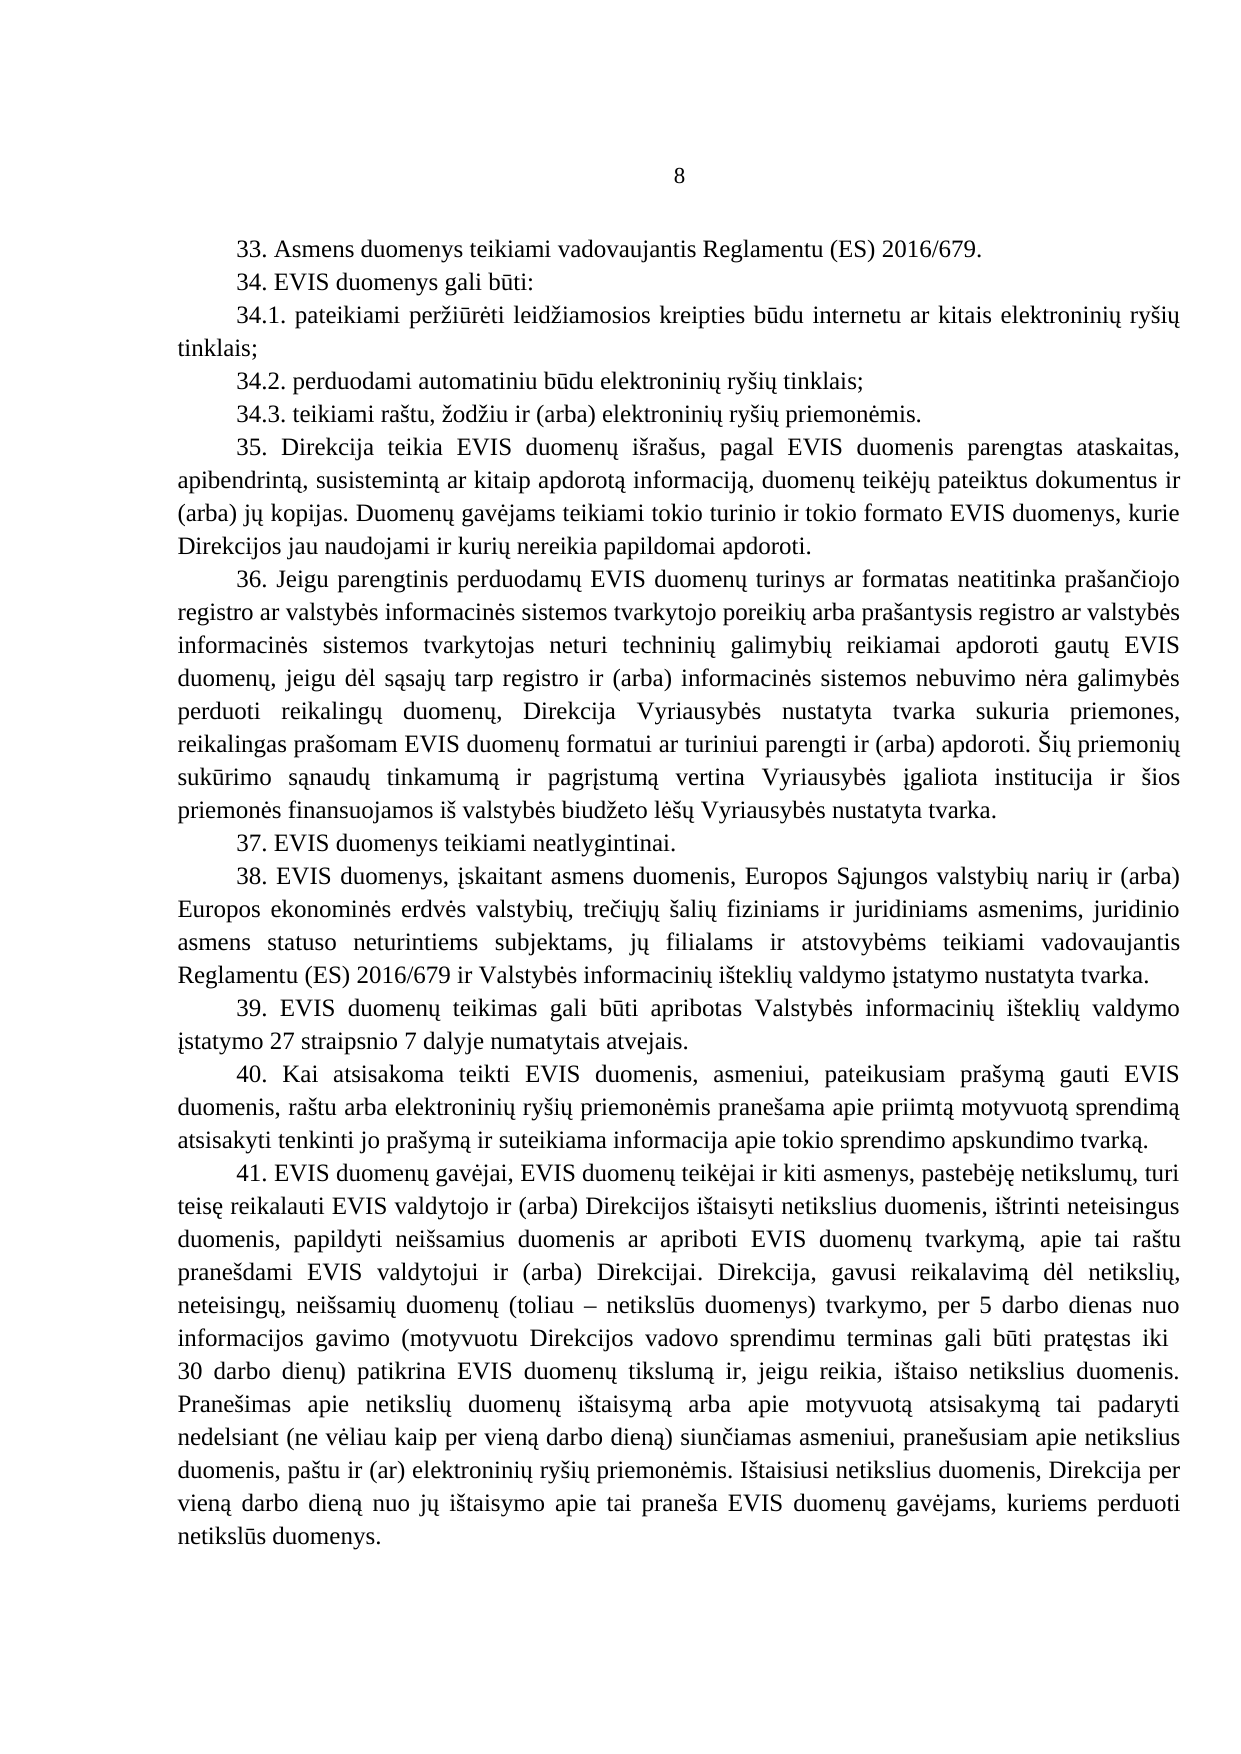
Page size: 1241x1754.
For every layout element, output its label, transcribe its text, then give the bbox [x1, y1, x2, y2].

text 34. EVIS duomenys gali būti: [177, 267, 1181, 295]
text 34.2. perduodami automatiniu būdu elektroninių ryšių tinklais; [177, 366, 1181, 394]
text 40. Kai atsisakoma teikti EVIS duomenis, asmeniui, pateikusiam prašymą gauti EVIS duomenis, raštu arba elektroninių ryšių priemonėmis pranešama apie priimtą motyvuotą sprendimą atsisakyti tenkinti jo prašymą ir suteikiama informacija apie tokio sprendimo apskundimo tvarką. [177, 1059, 1181, 1154]
text 41. EVIS duomenų gavėjai, EVIS duomenų teikėjai ir kiti asmenys, pastebėję netikslumų, turi teisę reikalauti EVIS valdytojo ir (arba) Direkcijos ištaisyti netikslius duomenis, ištrinti neteisingus duomenis, papildyti neišsamius duomenis ar apriboti EVIS duomenų tvarkymą, apie tai raštu pranešdami EVIS valdytojui ir (arba) Direkcijai. Direkcija, gavusi reikalavimą dėl netikslių, neteisingų, neišsamių duomenų (toliau – netikslūs duomenys) tvarkymo, per 5 darbo dienas nuo informacijos gavimo (motyvuotu Direkcijos vadovo sprendimu terminas gali būti pratęstas iki 30 darbo dienų) patikrina EVIS duomenų tikslumą ir, jeigu reikia, ištaiso netikslius duomenis. Pranešimas apie netikslių duomenų ištaisymą arba apie motyvuotą atsisakymą tai padaryti nedelsiant (ne vėliau kaip per vieną darbo dieną) siunčiamas asmeniui, pranešusiam apie netikslius duomenis, paštu ir (ar) elektroninių ryšių priemonėmis. Ištaisiusi netikslius duomenis, Direkcija per vieną darbo dieną nuo jų ištaisymo apie tai praneša EVIS duomenų gavėjams, kuriems perduoti netikslūs duomenys. [177, 1158, 1181, 1550]
text 36. Jeigu parengtinis perduodamų EVIS duomenų turinys ar formatas neatitinka prašančiojo registro ar valstybės informacinės sistemos tvarkytojo poreikių arba prašantysis registro ar valstybės informacinės sistemos tvarkytojas neturi techninių galimybių reikiamai apdoroti gautų EVIS duomenų, jeigu dėl sąsajų tarp registro ir (arba) informacinės sistemos nebuvimo nėra galimybės perduoti reikalingų duomenų, Direkcija Vyriausybės nustatyta tvarka sukuria priemones, reikalingas prašomam EVIS duomenų formatui ar turiniui parengti ir (arba) apdoroti. Šių priemonių sukūrimo sąnaudų tinkamumą ir pagrįstumą vertina Vyriausybės įgaliota institucija ir šios priemonės finansuojamos iš valstybės biudžeto lėšų Vyriausybės nustatyta tvarka. [177, 564, 1181, 824]
text 35. Direkcija teikia EVIS duomenų išrašus, pagal EVIS duomenis parengtas ataskaitas, apibendrintą, susistemintą ar kitaip apdorotą informaciją, duomenų teikėjų pateiktus dokumentus ir (arba) jų kopijas. Duomenų gavėjams teikiami tokio turinio ir tokio formato EVIS duomenys, kurie Direkcijos jau naudojami ir kurių nereikia papildomai apdoroti. [177, 432, 1181, 559]
text 39. EVIS duomenų teikimas gali būti apribotas Valstybės informacinių išteklių valdymo įstatymo 27 straipsnio 7 dalyje numatytais atvejais. [177, 993, 1181, 1055]
text 34.3. teikiami raštu, žodžiu ir (arba) elektroninių ryšių priemonėmis. [177, 399, 1181, 427]
text 34.1. pateikiami peržiūrėti leidžiamosios kreipties būdu internetu ar kitais elektroninių ryšių tinklais; [177, 300, 1181, 361]
text 38. EVIS duomenys, įskaitant asmens duomenis, Europos Sąjungos valstybių narių ir (arba) Europos ekonominės erdvės valstybių, trečiųjų šalių fiziniams ir juridiniams asmenims, juridinio asmens statuso neturintiems subjektams, jų filialams ir atstovybėms teikiami vadovaujantis Reglamentu (ES) 2016/679 ir Valstybės informacinių išteklių valdymo įstatymo nustatyta tvarka. [177, 861, 1181, 989]
text 37. EVIS duomenys teikiami neatlygintinai. [177, 828, 1181, 857]
text 33. Asmens duomenys teikiami vadovaujantis Reglamentu (ES) 2016/679. [177, 234, 1181, 262]
